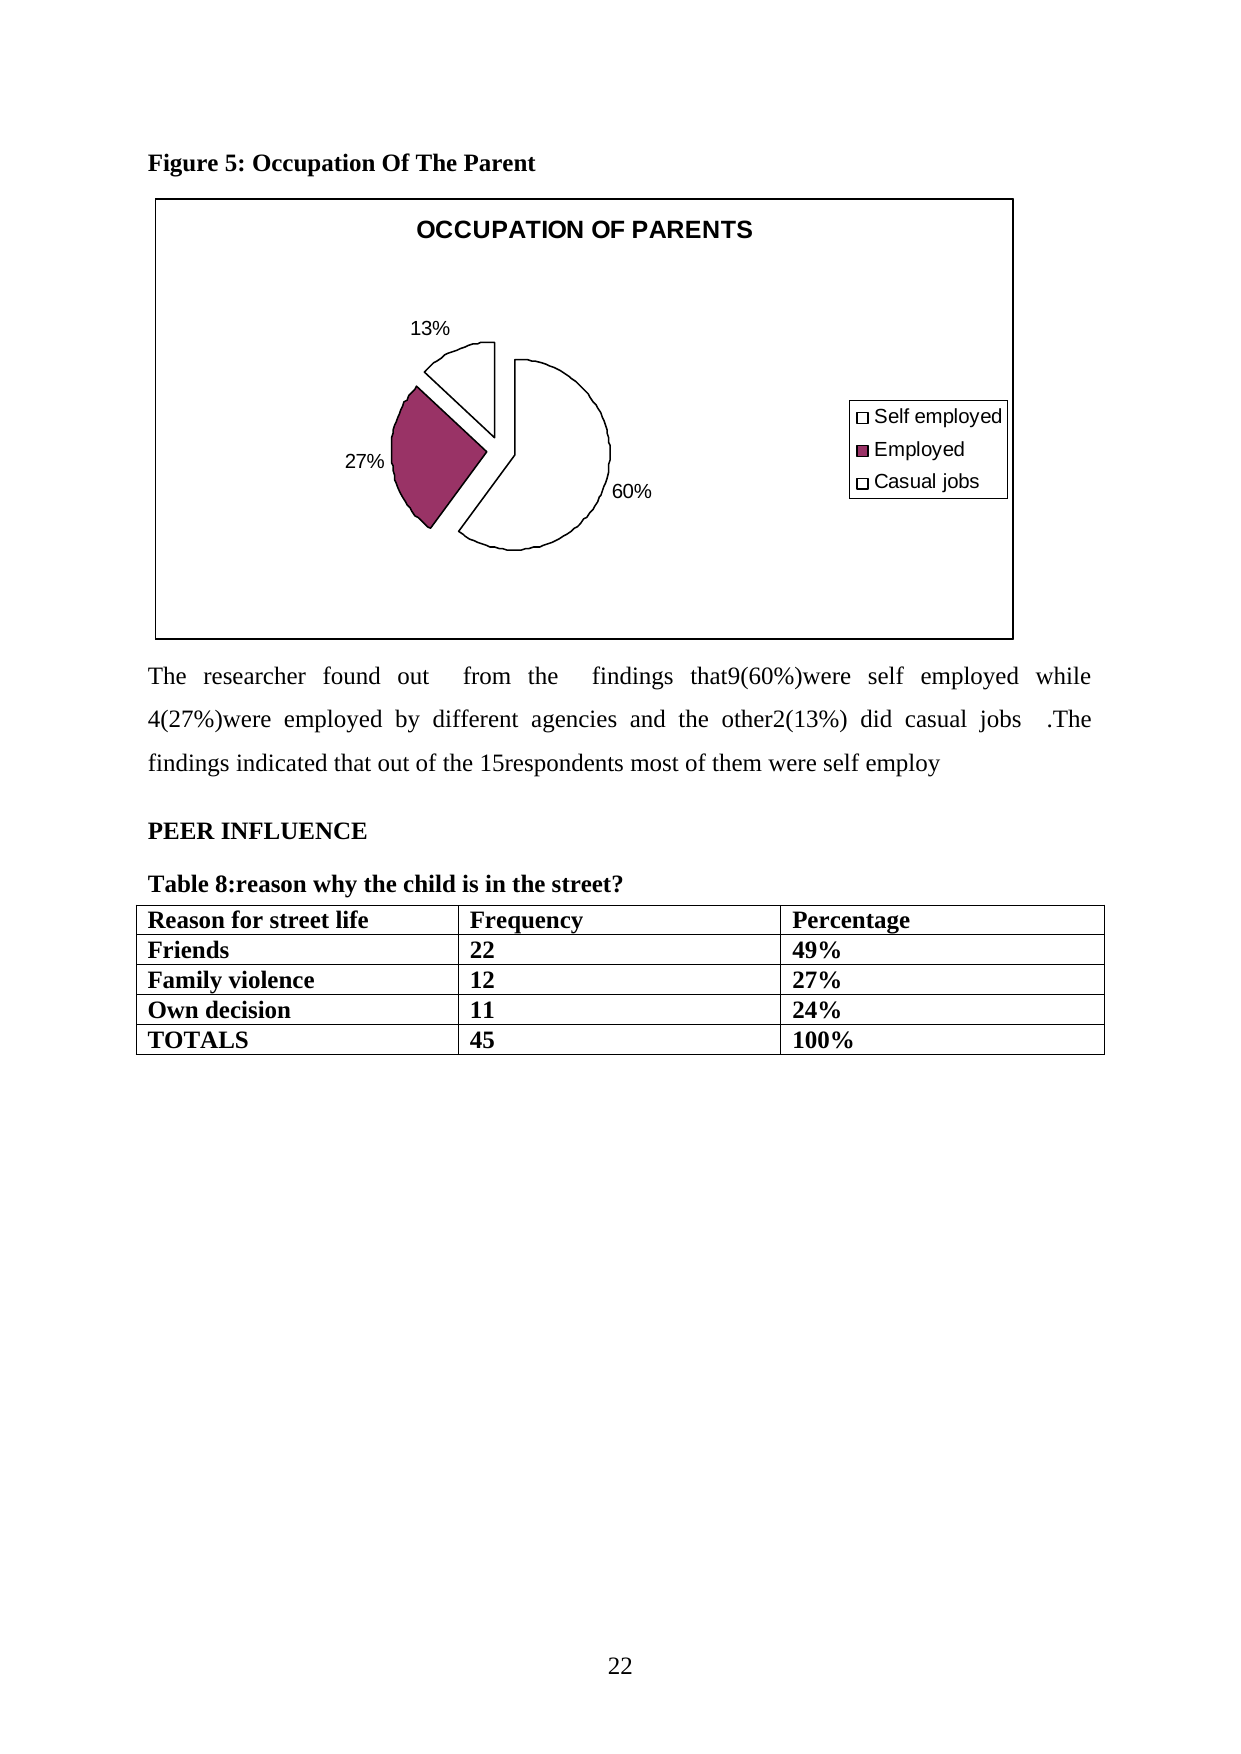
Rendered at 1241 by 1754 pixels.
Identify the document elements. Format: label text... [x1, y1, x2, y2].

table_cell 12 [459, 965, 780, 994]
table_header Percentage [781, 906, 1104, 934]
table_cell 45 [459, 1025, 780, 1053]
table_cell Own decision [137, 995, 458, 1024]
table_header Reason for street life [137, 906, 458, 934]
subtitle PEER INFLUENCE [148, 816, 1092, 844]
subtitle Table 8:reason why the child is in the street? [148, 869, 1092, 898]
table_header Frequency [459, 906, 780, 934]
table_cell 11 [459, 995, 780, 1024]
table_cell Friends [137, 935, 458, 964]
table_cell 100% [781, 1025, 1104, 1053]
table_cell 24% [781, 995, 1104, 1024]
table_cell 22 [459, 935, 780, 964]
table_cell 27% [781, 965, 1104, 994]
table_cell 49% [781, 935, 1104, 964]
table_cell Family violence [137, 965, 458, 994]
text Figure 5: Occupation Of The Parent [148, 148, 1092, 176]
text The researcher found out from the findings that9(60%)were self employed while 4(27%)were employed by different agencies and the other2(13%) did casual jobs .The findings indicated that out of the 15respondents most of them were self employ [148, 661, 1092, 776]
table_cell TOTALS [137, 1025, 458, 1053]
